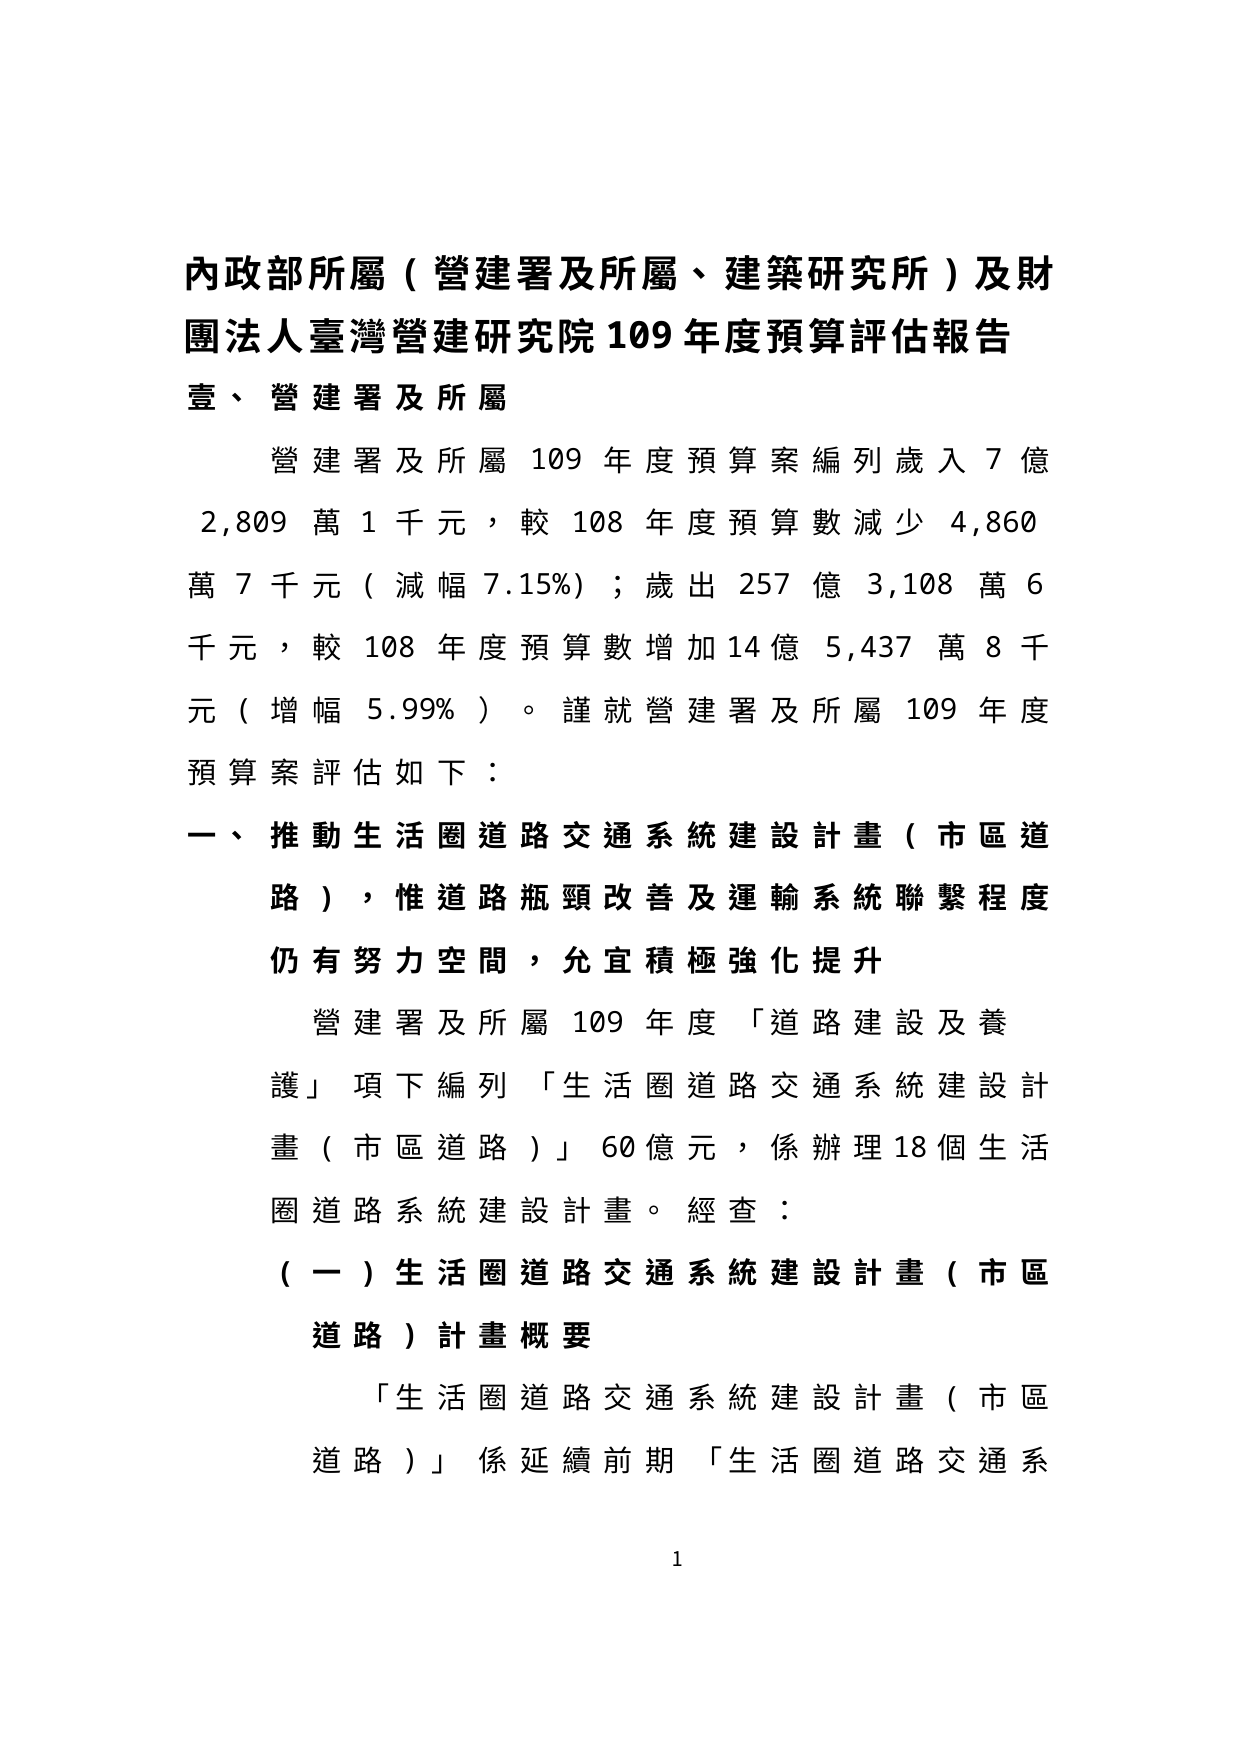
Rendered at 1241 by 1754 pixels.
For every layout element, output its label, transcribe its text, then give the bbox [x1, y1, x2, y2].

text 「生活圈道路交通系統建設計畫(市區道路)」係延續前期「生活圈道路交通系 [269, 1354, 1056, 1479]
text 內政部所屬(營建署及所屬、建築研究所)及財團法人臺灣營建研究院109年度預算評估報告 [181, 229, 1056, 354]
text 營建署及所屬109年度「道路建設及養護」項下編列「生活圈道路交通系統建設計畫(市區道路)」60億元，係辦理18個生活圈道路系統建設計畫。經查： [240, 979, 1056, 1229]
text 壹、營建署及所屬 [181, 354, 1056, 417]
text (一)生活圈道路交通系統建設計畫(市區道路)計畫概要 [240, 1229, 1056, 1354]
text 一、推動生活圈道路交通系統建設計畫(市區道路)，惟道路瓶頸改善及運輸系統聯繫程度仍有努力空間，允宜積極強化提升 [181, 792, 1056, 979]
text 營建署及所屬109年度預算案編列歲入7億2,809萬1千元，較108年度預算數減少4,860萬7千元(減幅7.15%)；歲出257億3,108萬6千元，較108年度預算數增加14億5,437萬8千元(增幅5.99%）。謹就營建署及所屬109年度預算案評估如下： [181, 417, 1056, 792]
